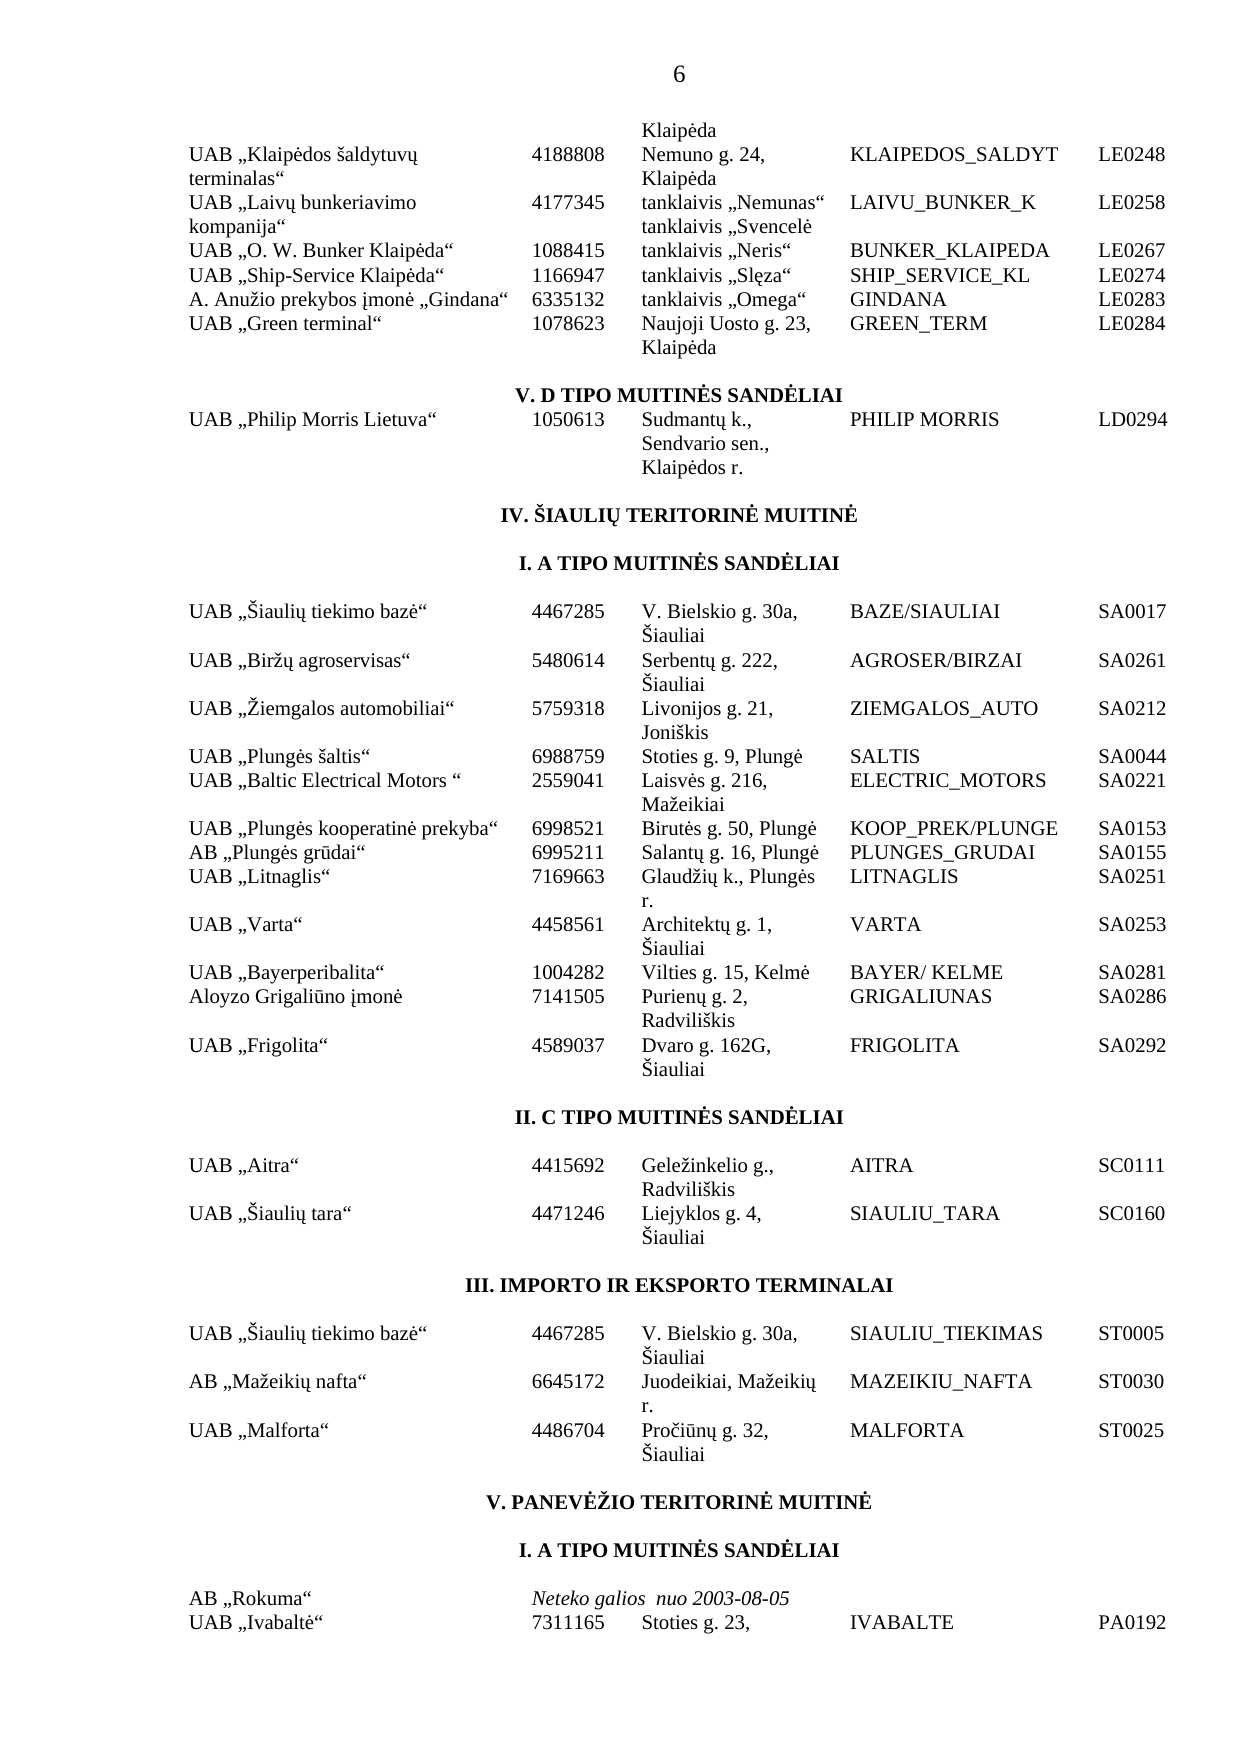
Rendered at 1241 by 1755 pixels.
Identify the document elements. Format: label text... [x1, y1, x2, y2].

table_cell A. Anužio prekybos įmonė „Gindana“ [177, 287, 520, 311]
table_cell UAB „Žiemgalos automobiliai“ [177, 696, 520, 744]
table_cell ZIEMGALOS_AUTO [839, 696, 1087, 744]
table_cell SA0281 [1087, 960, 1181, 984]
table_cell UAB „Šiaulių tiekimo bazė“ [177, 599, 520, 647]
table_cell [630, 1081, 838, 1105]
table_cell Klaipėda [630, 118, 838, 142]
table_cell [839, 1249, 1087, 1273]
table_cell SA0292 [1087, 1033, 1181, 1081]
table_cell Dvaro g. 162G, Šiauliai [630, 1033, 838, 1081]
table_cell tanklaivis „Neris“ [630, 239, 838, 262]
table_cell [177, 575, 520, 599]
table_cell LD0294 [1087, 407, 1181, 479]
table_cell [630, 1466, 838, 1490]
table_cell Stoties g. 9, Plungė [630, 744, 838, 768]
table_cell SIAULIU_TIEKIMAS [839, 1321, 1087, 1369]
table_cell FRIGOLITA [839, 1033, 1087, 1081]
table_cell V. D TIPO MUITINĖS SANDĖLIAI [177, 383, 1181, 407]
table_cell SALTIS [839, 744, 1087, 768]
table_cell Stoties g. 23, [630, 1610, 838, 1634]
table_cell BUNKER_KLAIPEDA [839, 239, 1087, 262]
table_cell LE0267 [1087, 239, 1181, 262]
table_cell Liejyklos g. 4, Šiauliai [630, 1201, 838, 1249]
table_cell 7169663 [520, 864, 630, 912]
table_cell SA0253 [1087, 912, 1181, 960]
table_cell GREEN_TERM [839, 311, 1087, 359]
table_cell [1087, 1249, 1181, 1273]
table_cell [177, 1466, 520, 1490]
table_cell Geležinkelio g., Radviliškis [630, 1153, 838, 1201]
table_cell V. Bielskio g. 30a, Šiauliai [630, 1321, 838, 1369]
table_cell 4188808 [520, 142, 630, 190]
table_cell [520, 527, 630, 551]
table_cell [839, 1562, 1087, 1586]
table_cell UAB „Baltic Electrical Motors “ [177, 768, 520, 816]
table_cell [839, 359, 1087, 383]
table_cell [177, 1249, 520, 1273]
table_cell ST0025 [1087, 1418, 1181, 1466]
table_cell UAB „Aitra“ [177, 1153, 520, 1201]
table_cell 6335132 [520, 287, 630, 311]
table_cell [177, 1514, 520, 1538]
table_cell Architektų g. 1, Šiauliai [630, 912, 838, 960]
table_cell VARTA [839, 912, 1087, 960]
table_cell SA0286 [1087, 984, 1181, 1032]
table_cell [520, 118, 630, 142]
table_cell 6988759 [520, 744, 630, 768]
table_cell UAB „O. W. Bunker Klaipėda“ [177, 239, 520, 262]
table_cell MALFORTA [839, 1418, 1087, 1466]
table_cell [839, 527, 1087, 551]
table_cell LE0274 [1087, 263, 1181, 287]
table_cell UAB „Ship-Service Klaipėda“ [177, 263, 520, 287]
table_cell [520, 1466, 630, 1490]
table_cell UAB „Frigolita“ [177, 1033, 520, 1081]
table_cell [520, 479, 630, 503]
table_cell PLUNGES_GRUDAI [839, 840, 1087, 864]
table_cell UAB „Litnaglis“ [177, 864, 520, 912]
table_cell AB „Plungės grūdai“ [177, 840, 520, 864]
table_cell 7311165 [520, 1610, 630, 1634]
table_cell [1087, 1466, 1181, 1490]
table_cell [839, 479, 1087, 503]
table_cell UAB „Klaipėdos šaldytuvų terminalas“ [177, 142, 520, 190]
table_cell LITNAGLIS [839, 864, 1087, 912]
table_cell [630, 1562, 838, 1586]
table_cell UAB „Philip Morris Lietuva“ [177, 407, 520, 479]
table_cell [177, 118, 520, 142]
table_cell [839, 118, 1087, 142]
table_cell Sudmantų k., Sendvario sen., Klaipėdos r. [630, 407, 838, 479]
table_cell 6645172 [520, 1369, 630, 1417]
table_cell [1087, 527, 1181, 551]
table_cell [520, 575, 630, 599]
table_cell Serbentų g. 222, Šiauliai [630, 648, 838, 696]
table_cell 2559041 [520, 768, 630, 816]
table_cell 5759318 [520, 696, 630, 744]
table_cell 1078623 [520, 311, 630, 359]
table_cell [630, 359, 838, 383]
table_cell [630, 527, 838, 551]
table_cell Naujoji Uosto g. 23, Klaipėda [630, 311, 838, 359]
table_cell ST0005 [1087, 1321, 1181, 1369]
table_cell PHILIP MORRIS [839, 407, 1087, 479]
table_cell [630, 1514, 838, 1538]
table_cell LE0248 [1087, 142, 1181, 190]
table_cell [630, 1129, 838, 1153]
table_cell LE0283 [1087, 287, 1181, 311]
table_cell [1087, 1562, 1181, 1586]
table_cell BAYER/ KELME [839, 960, 1087, 984]
table_cell tanklaivis „Nemunas“ tanklaivis „Svencelė [630, 190, 838, 238]
table_cell SA0261 [1087, 648, 1181, 696]
table_cell 1004282 [520, 960, 630, 984]
table_cell Aloyzo Grigaliūno įmonė [177, 984, 520, 1032]
table_cell UAB „Green terminal“ [177, 311, 520, 359]
table_cell [1087, 118, 1181, 142]
table_cell [839, 1466, 1087, 1490]
table_cell 1166947 [520, 263, 630, 287]
table_cell 5480614 [520, 648, 630, 696]
table_cell [177, 1297, 520, 1321]
table_cell Glaudžių k., Plungės r. [630, 864, 838, 912]
table_cell [177, 1081, 520, 1105]
table_cell SA0251 [1087, 864, 1181, 912]
table_cell [177, 359, 520, 383]
table_cell Laisvės g. 216, Mažeikiai [630, 768, 838, 816]
table_cell 4177345 [520, 190, 630, 238]
table_cell AB „Mažeikių nafta“ [177, 1369, 520, 1417]
table_cell [1087, 1297, 1181, 1321]
table_cell I. A TIPO MUITINĖS SANDĖLIAI [177, 551, 1181, 575]
table_cell AB „Rokuma“ [177, 1586, 520, 1610]
table_cell Salantų g. 16, Plungė [630, 840, 838, 864]
table_cell [520, 1514, 630, 1538]
table_cell SA0155 [1087, 840, 1181, 864]
table_cell [520, 1249, 630, 1273]
table_cell [1087, 1081, 1181, 1105]
table_cell [1087, 359, 1181, 383]
table_cell [839, 1081, 1087, 1105]
table_cell III. IMPORTO IR EKSPORTO TERMINALAI [177, 1273, 1181, 1297]
table_cell Purienų g. 2, Radviliškis [630, 984, 838, 1032]
table_cell Neteko galios nuo 2003-08-05 [520, 1586, 1181, 1610]
table_cell Vilties g. 15, Kelmė [630, 960, 838, 984]
table_cell tanklaivis „Omega“ [630, 287, 838, 311]
table_cell Birutės g. 50, Plungė [630, 816, 838, 840]
table_cell SC0111 [1087, 1153, 1181, 1201]
table_cell 4467285 [520, 1321, 630, 1369]
table_cell [630, 479, 838, 503]
table_cell 1050613 [520, 407, 630, 479]
table_cell UAB „Plungės kooperatinė prekyba“ [177, 816, 520, 840]
table_cell 4471246 [520, 1201, 630, 1249]
table_cell SHIP_SERVICE_KL [839, 263, 1087, 287]
table_cell ELECTRIC_MOTORS [839, 768, 1087, 816]
table_cell UAB „Ivabaltė“ [177, 1610, 520, 1634]
table_cell UAB „Malforta“ [177, 1418, 520, 1466]
table_cell AITRA [839, 1153, 1087, 1201]
table_cell GRIGALIUNAS [839, 984, 1087, 1032]
table_cell [839, 1514, 1087, 1538]
table_cell KLAIPEDOS_SALDYT [839, 142, 1087, 190]
table_cell [630, 1297, 838, 1321]
table_cell [177, 1562, 520, 1586]
table_cell AGROSER/BIRZAI [839, 648, 1087, 696]
table_cell [1087, 575, 1181, 599]
table_cell 4589037 [520, 1033, 630, 1081]
table_cell PA0192 [1087, 1610, 1181, 1634]
table_cell ST0030 [1087, 1369, 1181, 1417]
table_cell UAB „Šiaulių tara“ [177, 1201, 520, 1249]
table_cell [520, 359, 630, 383]
table_cell GINDANA [839, 287, 1087, 311]
table_cell KOOP_PREK/PLUNGE [839, 816, 1087, 840]
table_cell [177, 527, 520, 551]
table_cell SA0153 [1087, 816, 1181, 840]
table_cell 7141505 [520, 984, 630, 1032]
table_cell 6995211 [520, 840, 630, 864]
table_cell Juodeikiai, Mažeikių r. [630, 1369, 838, 1417]
table_cell V. PANEVĖŽIO TERITORINĖ MUITINĖ [177, 1490, 1181, 1514]
table_cell SC0160 [1087, 1201, 1181, 1249]
table_cell [1087, 1514, 1181, 1538]
table_cell [520, 1129, 630, 1153]
table_cell 4458561 [520, 912, 630, 960]
table_cell [1087, 479, 1181, 503]
table_cell [177, 1129, 520, 1153]
table_cell [1087, 1129, 1181, 1153]
table_cell SA0212 [1087, 696, 1181, 744]
table_cell IVABALTE [839, 1610, 1087, 1634]
table_cell UAB „Plungės šaltis“ [177, 744, 520, 768]
table_cell [839, 1129, 1087, 1153]
table_cell SIAULIU_TARA [839, 1201, 1087, 1249]
table_cell UAB „Bayerperibalita“ [177, 960, 520, 984]
table_cell UAB „Varta“ [177, 912, 520, 960]
table_cell 4486704 [520, 1418, 630, 1466]
table_cell [520, 1081, 630, 1105]
table_cell [630, 1249, 838, 1273]
table_cell II. C TIPO MUITINĖS SANDĖLIAI [177, 1105, 1181, 1129]
table_cell SA0044 [1087, 744, 1181, 768]
table_cell BAZE/SIAULIAI [839, 599, 1087, 647]
table_cell IV. ŠIAULIŲ TERITORINĖ MUITINĖ [177, 503, 1181, 527]
table_cell Livonijos g. 21, Joniškis [630, 696, 838, 744]
table_cell UAB „Biržų agroservisas“ [177, 648, 520, 696]
table_cell 1088415 [520, 239, 630, 262]
table_cell 4415692 [520, 1153, 630, 1201]
table_cell I. A TIPO MUITINĖS SANDĖLIAI [177, 1538, 1181, 1562]
table_cell UAB „Laivų bunkeriavimo kompanija“ [177, 190, 520, 238]
table_cell Nemuno g. 24, Klaipėda [630, 142, 838, 190]
table_cell Pročiūnų g. 32, Šiauliai [630, 1418, 838, 1466]
table_cell [630, 575, 838, 599]
table_cell LE0258 [1087, 190, 1181, 238]
table_cell 6998521 [520, 816, 630, 840]
table_cell MAZEIKIU_NAFTA [839, 1369, 1087, 1417]
table_cell [839, 575, 1087, 599]
table_cell [520, 1297, 630, 1321]
table_cell [839, 1297, 1087, 1321]
table_cell [177, 479, 520, 503]
table_cell UAB „Šiaulių tiekimo bazė“ [177, 1321, 520, 1369]
table_cell LAIVU_BUNKER_K [839, 190, 1087, 238]
table_cell LE0284 [1087, 311, 1181, 359]
table_cell [520, 1562, 630, 1586]
table_cell SA0017 [1087, 599, 1181, 647]
table_cell V. Bielskio g. 30a, Šiauliai [630, 599, 838, 647]
table_cell 4467285 [520, 599, 630, 647]
table_cell SA0221 [1087, 768, 1181, 816]
table_cell tanklaivis „Slęza“ [630, 263, 838, 287]
